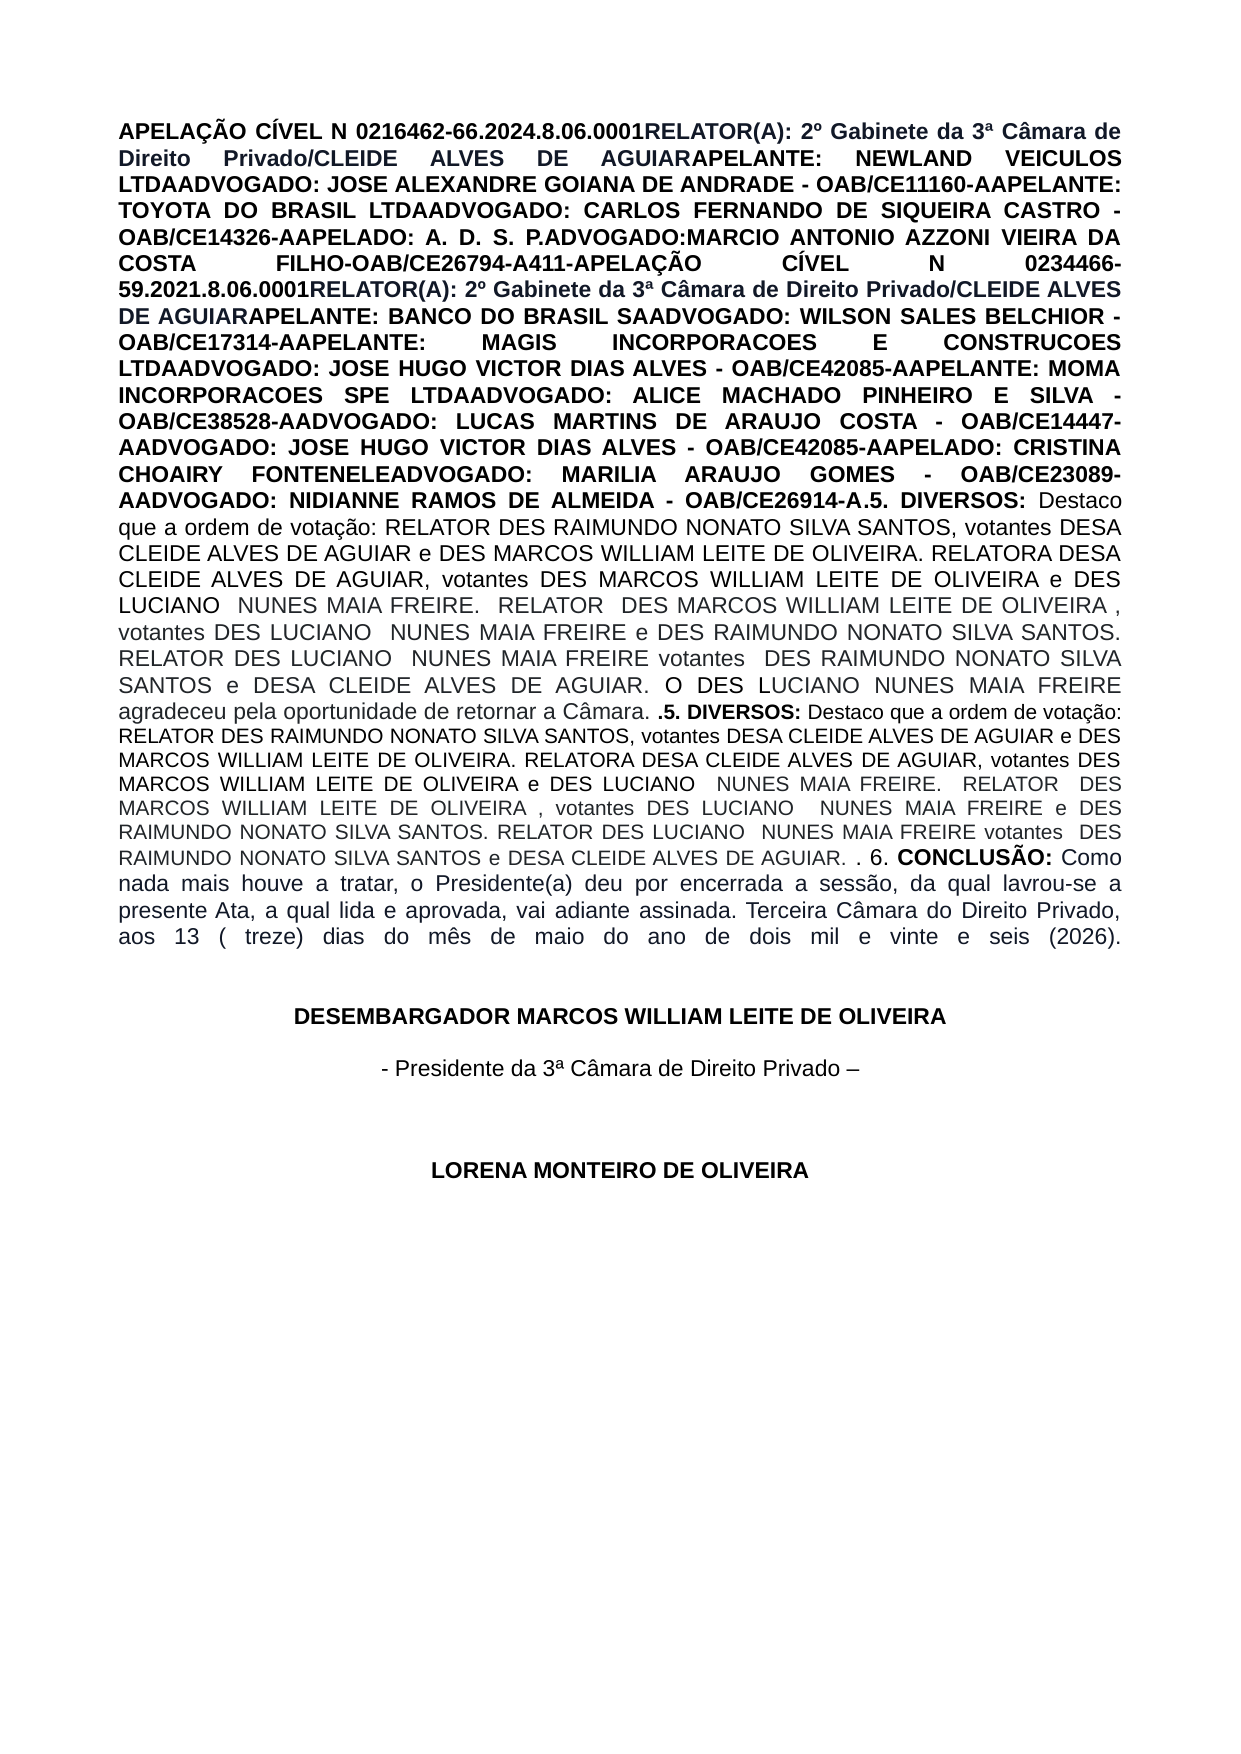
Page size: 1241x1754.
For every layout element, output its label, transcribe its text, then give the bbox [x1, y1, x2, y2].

text DESEMBARGADOR MARCOS WILLIAM LEITE DE OLIVEIRA [118, 1003, 1122, 1029]
text APELAÇÃO CÍVEL N 0216462-66.2024.8.06.0001RELATOR(A): 2º Gabinete da 3ª Câmara de Direito Privado/CLEIDE ALVES DE AGUIARAPELANTE: NEWLAND VEICULOS LTDAADVOGADO: JOSE ALEXANDRE GOIANA DE ANDRADE - OAB/CE11160-AAPELANTE: TOYOTA DO BRASIL LTDAADVOGADO: CARLOS FERNANDO DE SIQUEIRA CASTRO - OAB/CE14326-AAPELADO: A. D. S. P.ADVOGADO:MARCIO ANTONIO AZZONI VIEIRA DA COSTA FILHO-OAB/CE26794-A411-APELAÇÃO CÍVEL N 0234466-59.2021.8.06.0001RELATOR(A): 2º Gabinete da 3ª Câmara de Direito Privado/CLEIDE ALVES DE AGUIARAPELANTE: BANCO DO BRASIL SAADVOGADO: WILSON SALES BELCHIOR - OAB/CE17314-AAPELANTE: MAGIS INCORPORACOES E CONSTRUCOES LTDAADVOGADO: JOSE HUGO VICTOR DIAS ALVES - OAB/CE42085-AAPELANTE: MOMA INCORPORACOES SPE LTDAADVOGADO: ALICE MACHADO PINHEIRO E SILVA - OAB/CE38528-AADVOGADO: LUCAS MARTINS DE ARAUJO COSTA - OAB/CE14447-AADVOGADO: JOSE HUGO VICTOR DIAS ALVES - OAB/CE42085-AAPELADO: CRISTINA CHOAIRY FONTENELEADVOGADO: MARILIA ARAUJO GOMES - OAB/CE23089-AADVOGADO: NIDIANNE RAMOS DE ALMEIDA - OAB/CE26914-A.5. DIVERSOS: Destaco que a ordem de votação: RELATOR DES RAIMUNDO NONATO SILVA SANTOS, votantes DESA CLEIDE ALVES DE AGUIAR e DES MARCOS WILLIAM LEITE DE OLIVEIRA. RELATORA DESA CLEIDE ALVES DE AGUIAR, votantes DES MARCOS WILLIAM LEITE DE OLIVEIRA e DES LUCIANO NUNES MAIA FREIRE. RELATOR DES MARCOS WILLIAM LEITE DE OLIVEIRA , votantes DES LUCIANO NUNES MAIA FREIRE e DES RAIMUNDO NONATO SILVA SANTOS. RELATOR DES LUCIANO NUNES MAIA FREIRE votantes DES RAIMUNDO NONATO SILVA SANTOS e DESA CLEIDE ALVES DE AGUIAR. O DES LUCIANO NUNES MAIA FREIRE agradeceu pela oportunidade de retornar a Câmara. .5. DIVERSOS: Destaco que a ordem de votação: RELATOR DES RAIMUNDO NONATO SILVA SANTOS, votantes DESA CLEIDE ALVES DE AGUIAR e DES MARCOS WILLIAM LEITE DE OLIVEIRA. RELATORA DESA CLEIDE ALVES DE AGUIAR, votantes DES MARCOS WILLIAM LEITE DE OLIVEIRA e DES LUCIANO NUNES MAIA FREIRE. RELATOR DES MARCOS WILLIAM LEITE DE OLIVEIRA , votantes DES LUCIANO NUNES MAIA FREIRE e DES RAIMUNDO NONATO SILVA SANTOS. RELATOR DES LUCIANO NUNES MAIA FREIRE votantes DES RAIMUNDO NONATO SILVA SANTOS e DESA CLEIDE ALVES DE AGUIAR. . 6. CONCLUSÃO: Como nada mais houve a tratar, o Presidente(a) deu por encerrada a sessão, da qual lavrou-se a presente Ata, a qual lida e aprovada, vai adiante assinada. Terceira Câmara do Direito Privado, aos 13 ( treze) dias do mês de maio do ano de dois mil e vinte e seis (2026). [118, 118, 1122, 978]
text LORENA MONTEIRO DE OLIVEIRA [118, 1157, 1122, 1184]
text - Presidente da 3ª Câmara de Direito Privado – [118, 1054, 1122, 1081]
